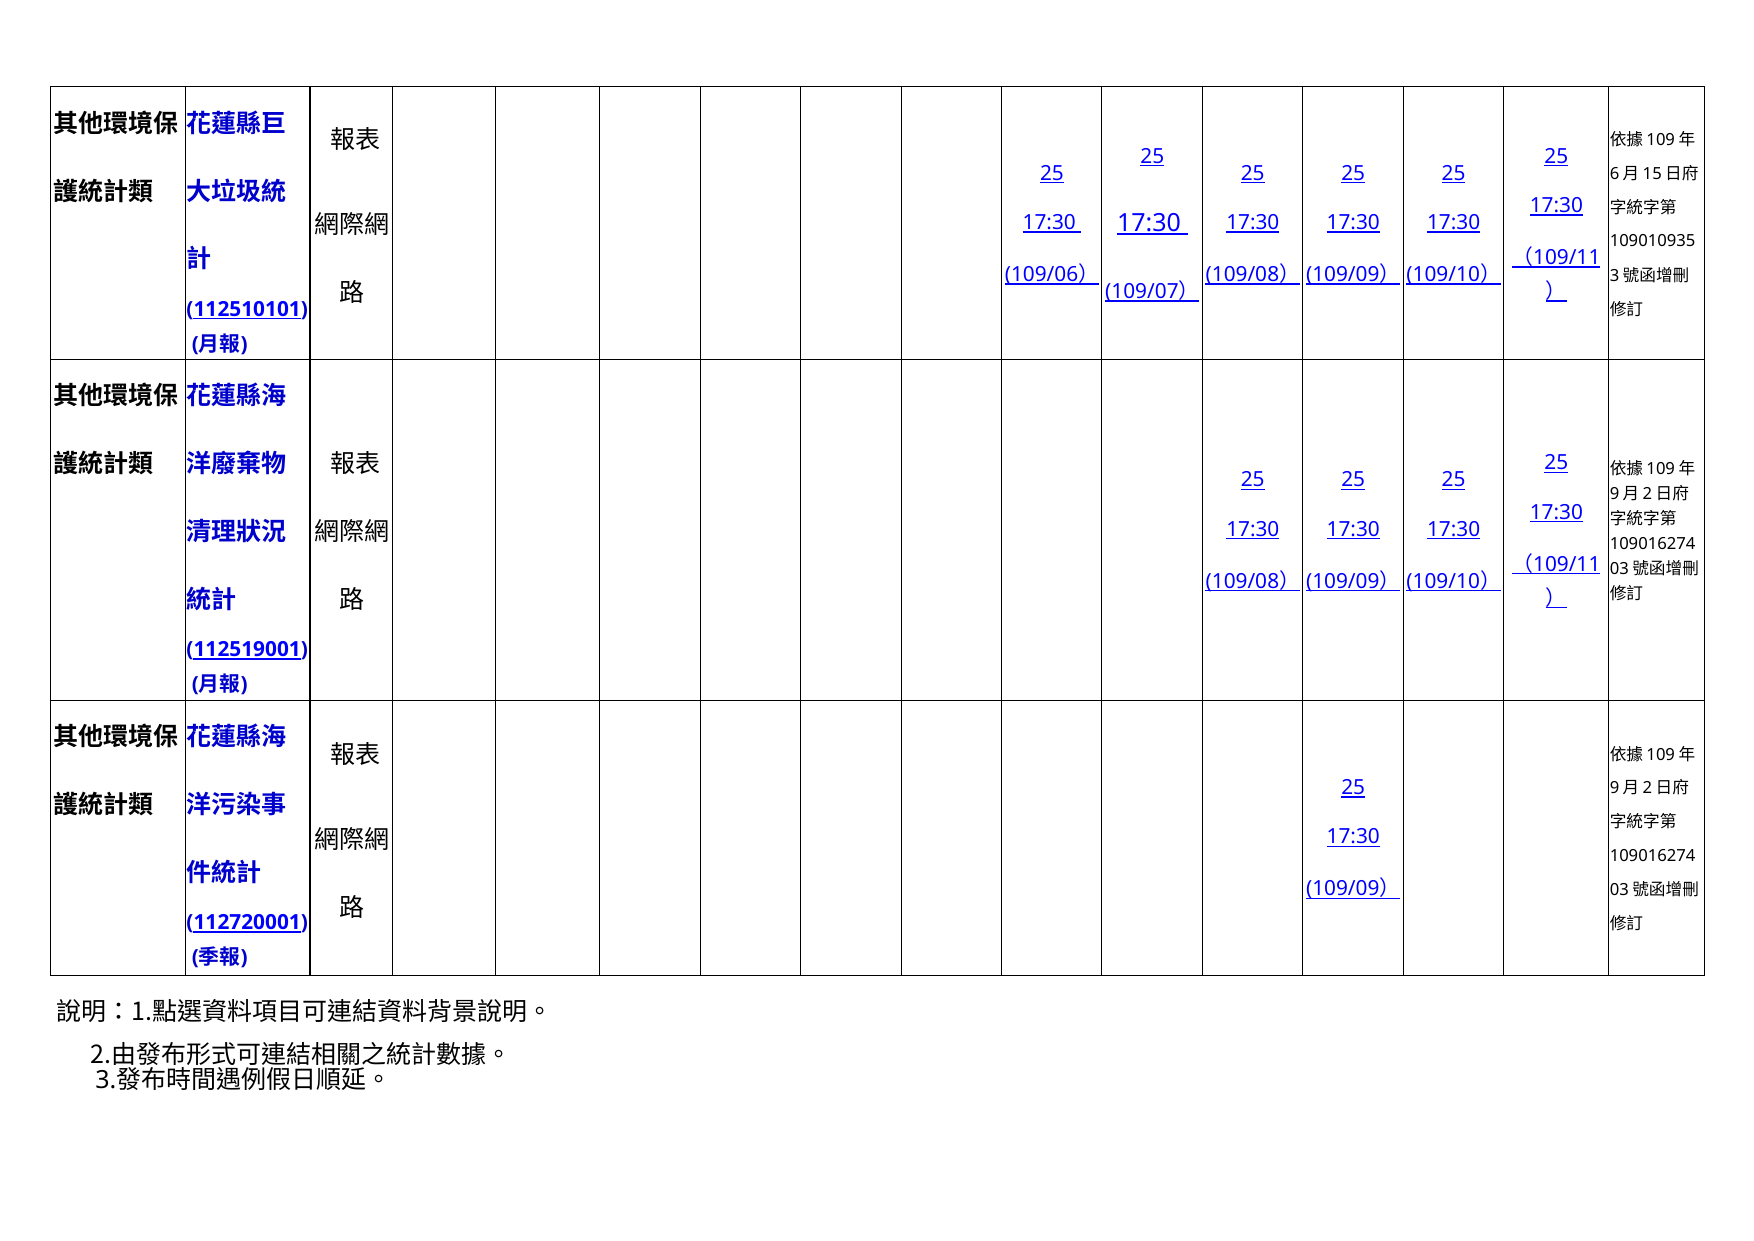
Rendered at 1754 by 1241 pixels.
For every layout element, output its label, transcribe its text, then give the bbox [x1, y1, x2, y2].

table_cell [701, 360, 800, 699]
table_cell 25 17:30 (109/10） [1404, 360, 1503, 699]
table_cell [496, 701, 599, 975]
table_cell 報表 網際網路 [311, 701, 392, 975]
table_cell [801, 360, 901, 699]
table_cell [701, 87, 800, 359]
table_cell 25 17:30 (109/09） [1303, 360, 1403, 699]
table_cell [902, 360, 1001, 699]
table_cell 25 17:30 (109/09） [1303, 87, 1403, 359]
table_cell [801, 87, 901, 359]
table_cell 25 17:30 (109/07） [1102, 87, 1202, 359]
table_cell [1102, 701, 1202, 975]
table_cell [496, 87, 599, 359]
table_cell 25 17:30 (109/08） [1203, 87, 1302, 359]
table_cell 其他環境保護統計類 [51, 87, 185, 359]
table_cell 25 17:30 (109/09） [1303, 701, 1403, 975]
table_cell [600, 360, 700, 699]
text 3.發布時間遇例假日順延。 [56, 1069, 1724, 1094]
table_cell 其他環境保護統計類 [51, 360, 185, 699]
table_cell 25 17:30 （109/11） [1504, 360, 1608, 699]
text 說明：1.點選資料項目可連結資料背景說明。 [56, 976, 1724, 1044]
table_cell [701, 701, 800, 975]
table_cell 其他環境保護統計類 [51, 701, 185, 975]
table_cell 25 17:30 (109/10） [1404, 87, 1503, 359]
table_cell 花蓮縣海洋廢棄物清理狀況統計(112519001) (月報) [186, 360, 309, 699]
table_cell [1404, 701, 1503, 975]
table_cell [393, 360, 495, 699]
table_cell [393, 87, 495, 359]
table_cell 依據109年9月2日府字統字第10901627403號函增刪修訂 [1609, 701, 1704, 975]
table_cell [902, 701, 1001, 975]
table_cell [1203, 701, 1302, 975]
table_cell [600, 701, 700, 975]
table_cell [1102, 360, 1202, 699]
table_cell 花蓮縣巨大垃圾統計(112510101) (月報) [186, 87, 309, 359]
table_cell 25 17:30 (109/06） [1002, 87, 1101, 359]
table_cell 報表 網際網路 [311, 87, 392, 359]
table_cell [1002, 360, 1101, 699]
table_cell 依據109年6月15日府字統字第1090109353號函增刪修訂 [1609, 87, 1704, 359]
table_cell [902, 87, 1001, 359]
table_cell 花蓮縣海洋污染事件統計(112720001) (季報) [186, 701, 309, 975]
table_cell 25 17:30 (109/08） [1203, 360, 1302, 699]
table_cell [1504, 701, 1608, 975]
table_cell [801, 701, 901, 975]
table_cell 依據109年9月2日府字統字第10901627403號函增刪修訂 [1609, 360, 1704, 699]
table_cell 25 17:30 （109/11） [1504, 87, 1608, 359]
text 2.由發布形式可連結相關之統計數據。 [56, 1044, 1724, 1069]
table_cell [1002, 701, 1101, 975]
table_cell 報表 網際網路 [311, 360, 392, 699]
table_cell [393, 701, 495, 975]
table_cell [600, 87, 700, 359]
table_cell [496, 360, 599, 699]
